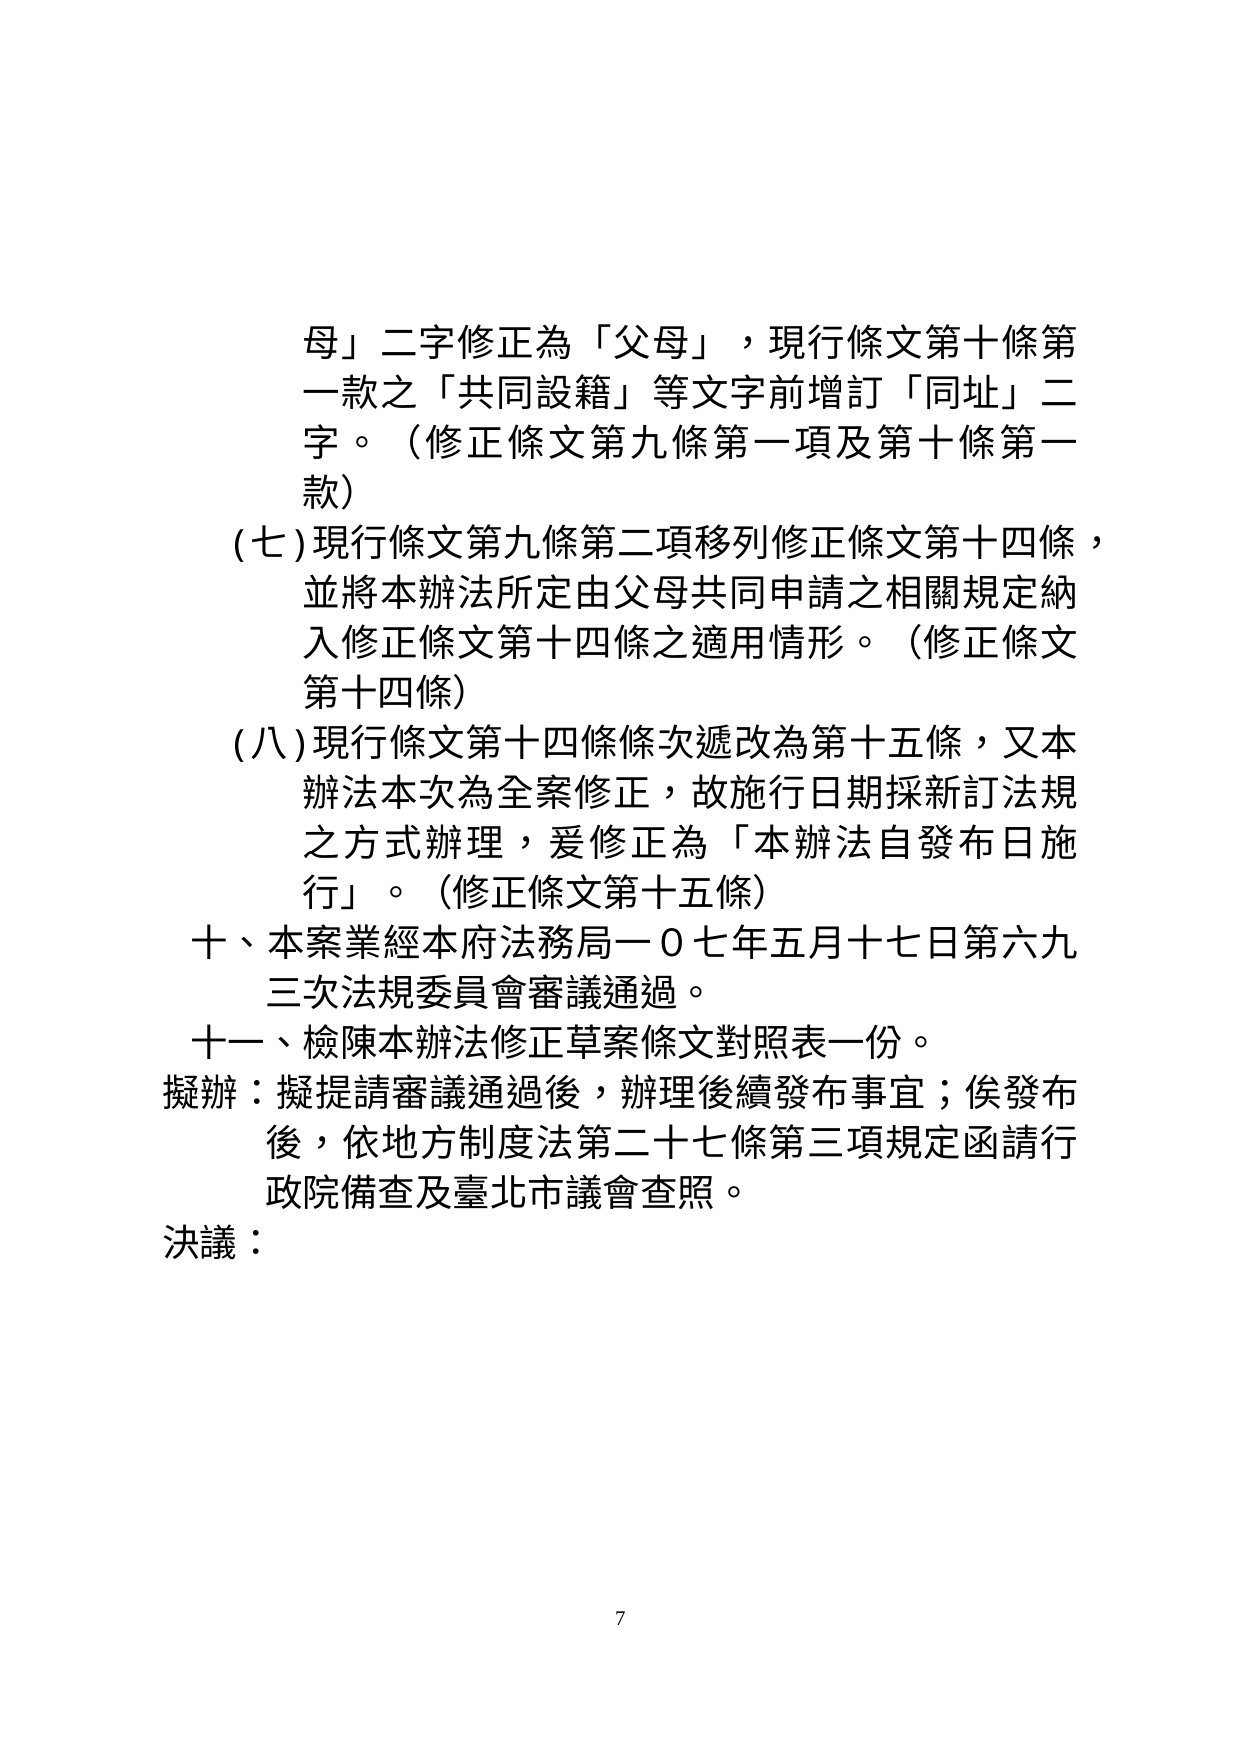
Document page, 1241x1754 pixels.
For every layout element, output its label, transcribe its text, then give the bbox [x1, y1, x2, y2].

text (六)現行條文第九條第一項及第十條第一款之「父、母」二字修正為「父母」，現行條文第十條第一款之「共同設籍」等文字前增訂「同址」二字。（修正條文第九條第一項及第十條第一款） [227, 316, 1078, 516]
text (七)現行條文第九條第二項移列修正條文第十四條，並將本辦法所定由父母共同申請之相關規定納入修正條文第十四條之適用情形。（修正條文第十四條） [227, 516, 1078, 716]
text (八)現行條文第十四條條次遞改為第十五條，又本辦法本次為全案修正，故施行日期採新訂法規之方式辦理，爰修正為「本辦法自發布日施行」。（修正條文第十五條） [227, 716, 1078, 916]
text 十一、檢陳本辦法修正草案條文對照表一份。 [190, 1016, 1078, 1066]
text 擬辦：擬提請審議通過後，辦理後續發布事宜；俟發布後，依地方制度法第二十七條第三項規定函請行政院備查及臺北市議會查照。 [162, 1066, 1078, 1216]
text 決議： [162, 1216, 1078, 1266]
text 十、本案業經本府法務局一０七年五月十七日第六九三次法規委員會審議通過。 [190, 916, 1078, 1016]
